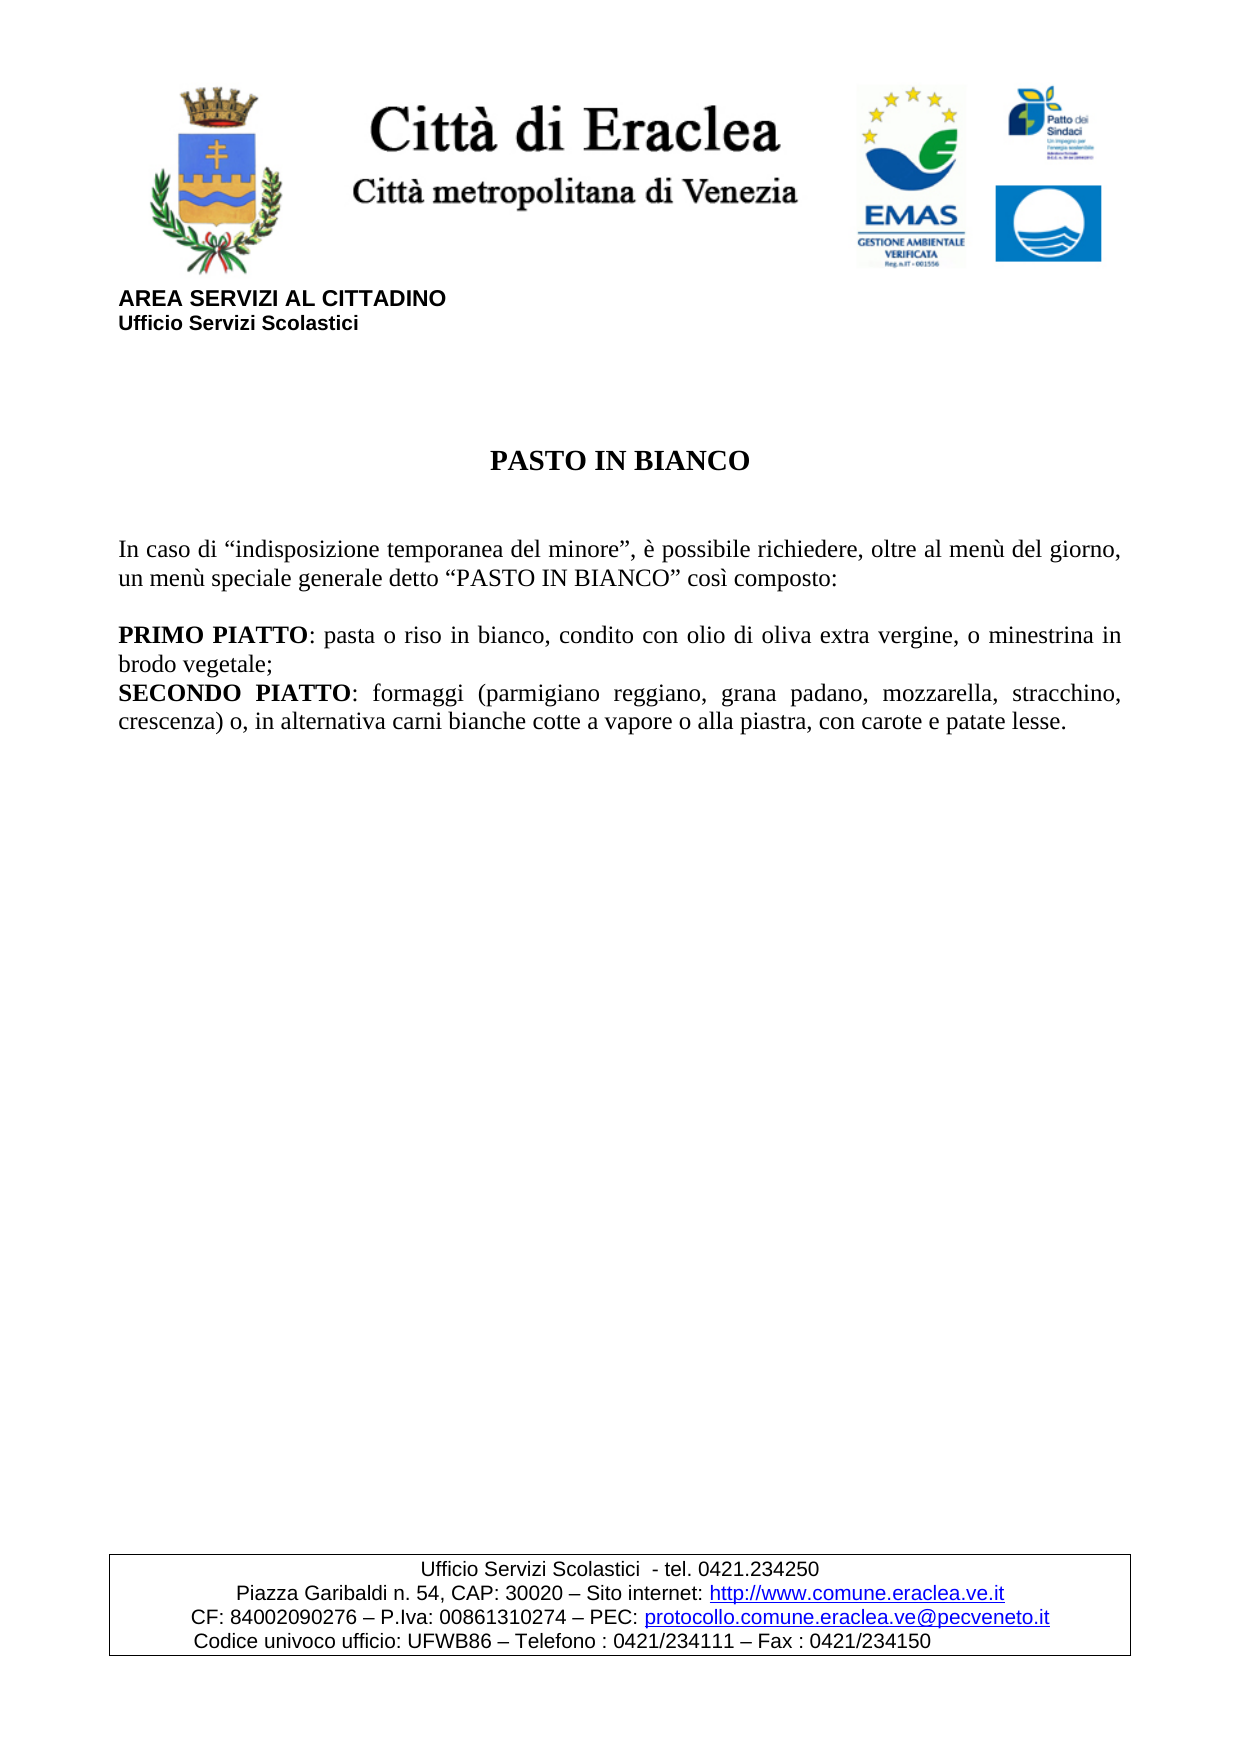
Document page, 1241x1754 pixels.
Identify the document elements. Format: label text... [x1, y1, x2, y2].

text PASTO IN BIANCO [118, 443, 1122, 476]
text PRIMO PIATTO: pasta o riso in bianco, condito con olio di oliva extra vergine, o minestrina in brodo vegetale; [118, 620, 1122, 678]
text In caso di “indisposizione temporanea del minore”, è possibile richiedere, oltre al menù del giorno, un menù speciale generale detto “PASTO IN BIANCO” così composto: [118, 534, 1122, 591]
text SECONDO PIATTO: formaggi (parmigiano reggiano, grana padano, mozzarella, stracchino, crescenza) o, in alternativa carni bianche cotte a vapore o alla piastra, con carote e patate lesse. [118, 678, 1122, 735]
picture [118, 72, 1122, 285]
